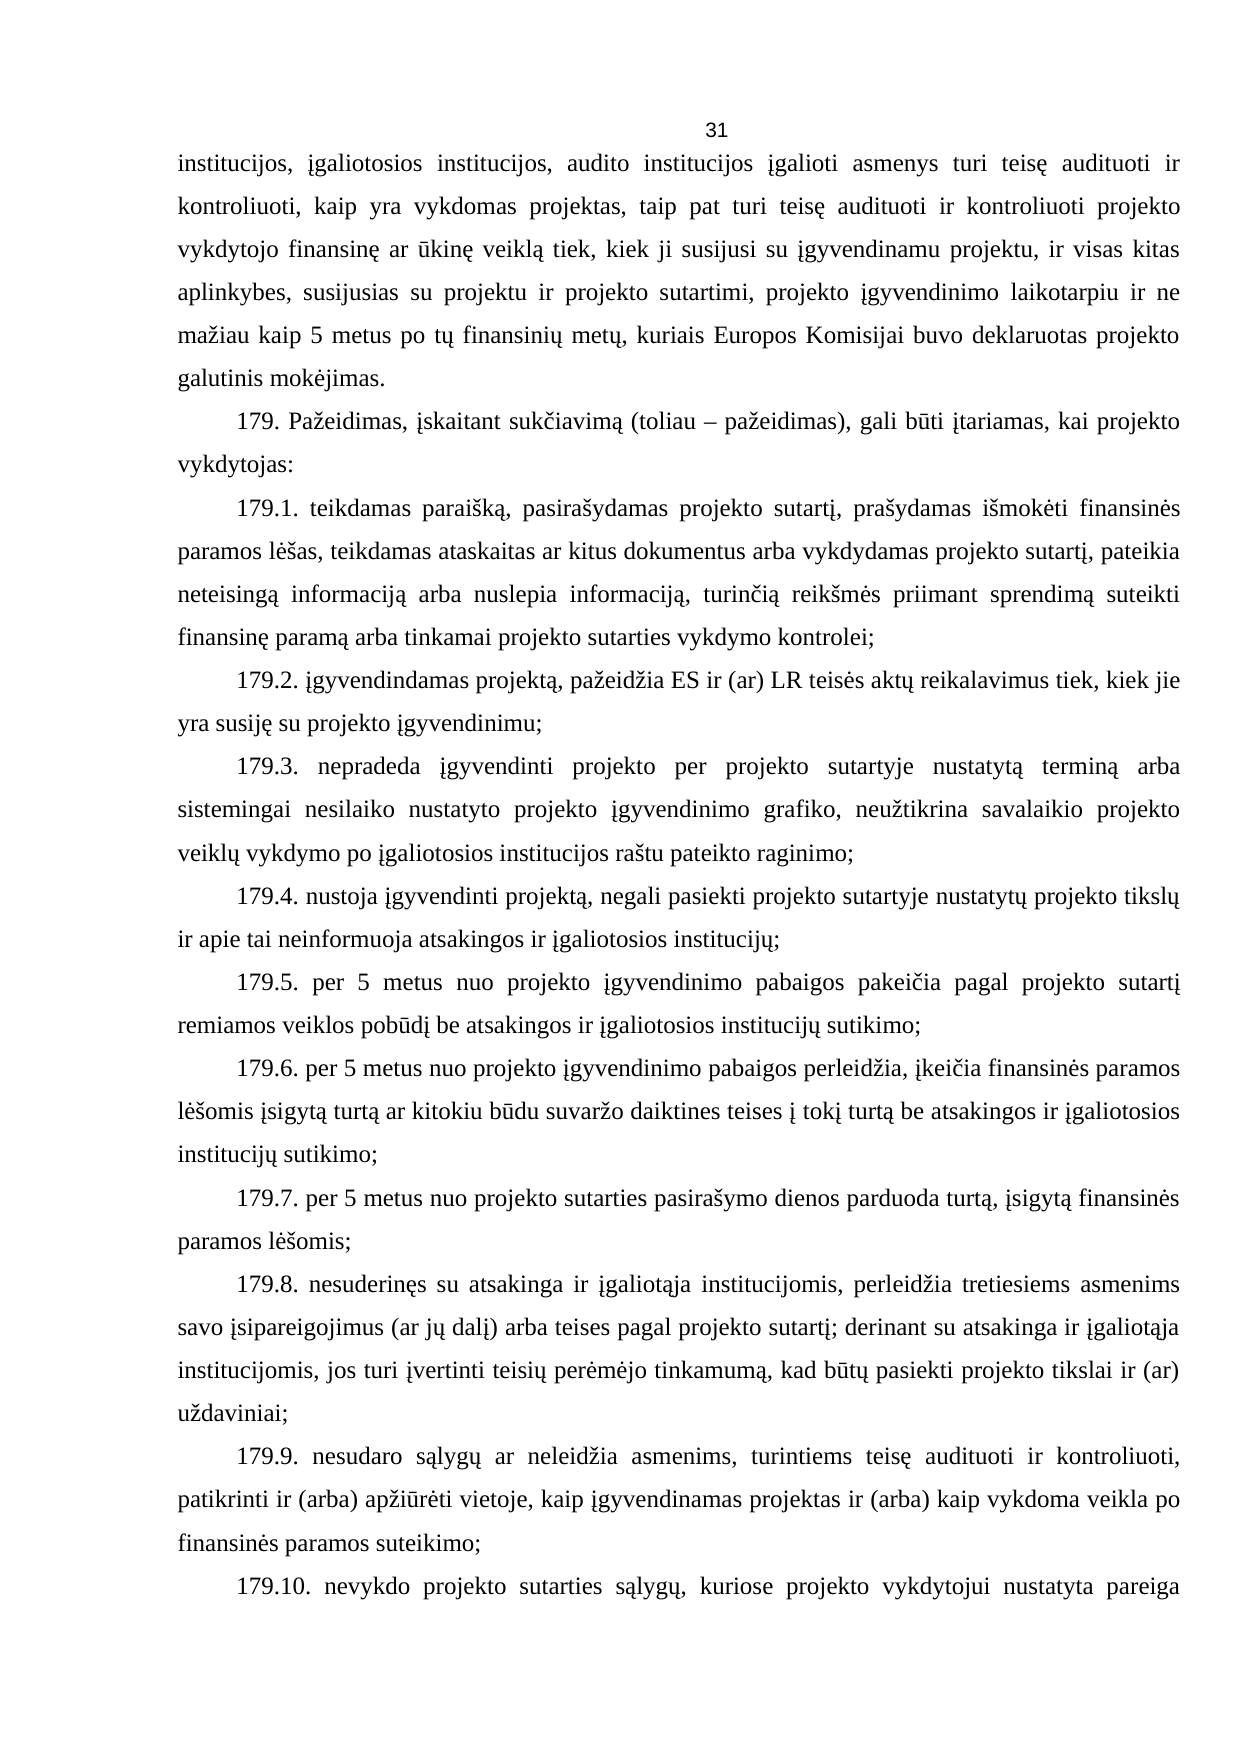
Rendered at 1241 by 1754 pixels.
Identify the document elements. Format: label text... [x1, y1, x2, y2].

text 179.4. nustoja įgyvendinti projektą, negali pasiekti projekto sutartyje nustatytų projekto tikslų ir apie tai neinformuoja atsakingos ir įgaliotosios institucijų; [177, 881, 1181, 953]
text 179.7. per 5 metus nuo projekto sutarties pasirašymo dienos parduoda turtą, įsigytą finansinės paramos lėšomis; [177, 1183, 1181, 1254]
text institucijos, įgaliotosios institucijos, audito institucijos įgalioti asmenys turi teisę audituoti ir kontroliuoti, kaip yra vykdomas projektas, taip pat turi teisę audituoti ir kontroliuoti projekto vykdytojo finansinę ar ūkinę veiklą tiek, kiek ji susijusi su įgyvendinamu projektu, ir visas kitas aplinkybes, susijusias su projektu ir projekto sutartimi, projekto įgyvendinimo laikotarpiu ir ne mažiau kaip 5 metus po tų finansinių metų, kuriais Europos Komisijai buvo deklaruotas projekto galutinis mokėjimas. [177, 148, 1181, 392]
text 179.6. per 5 metus nuo projekto įgyvendinimo pabaigos perleidžia, įkeičia finansinės paramos lėšomis įsigytą turtą ar kitokiu būdu suvaržo daiktines teises į tokį turtą be atsakingos ir įgaliotosios institucijų sutikimo; [177, 1053, 1181, 1168]
text 179.10. nevykdo projekto sutarties sąlygų, kuriose projekto vykdytojui nustatyta pareiga [177, 1571, 1181, 1599]
text 179.3. nepradeda įgyvendinti projekto per projekto sutartyje nustatytą terminą arba sistemingai nesilaiko nustatyto projekto įgyvendinimo grafiko, neužtikrina savalaikio projekto veiklų vykdymo po įgaliotosios institucijos raštu pateikto raginimo; [177, 751, 1181, 866]
text 179.9. nesudaro sąlygų ar neleidžia asmenims, turintiems teisę audituoti ir kontroliuoti, patikrinti ir (arba) apžiūrėti vietoje, kaip įgyvendinamas projektas ir (arba) kaip vykdoma veikla po finansinės paramos suteikimo; [177, 1441, 1181, 1556]
text 179. Pažeidimas, įskaitant sukčiavimą (toliau – pažeidimas), gali būti įtariamas, kai projekto vykdytojas: [177, 406, 1181, 478]
text 179.5. per 5 metus nuo projekto įgyvendinimo pabaigos pakeičia pagal projekto sutartį remiamos veiklos pobūdį be atsakingos ir įgaliotosios institucijų sutikimo; [177, 967, 1181, 1039]
text 179.8. nesuderinęs su atsakinga ir įgaliotąja institucijomis, perleidžia tretiesiems asmenims savo įsipareigojimus (ar jų dalį) arba teises pagal projekto sutartį; derinant su atsakinga ir įgaliotąja institucijomis, jos turi įvertinti teisių perėmėjo tinkamumą, kad būtų pasiekti projekto tikslai ir (ar) uždaviniai; [177, 1269, 1181, 1427]
text 179.1. teikdamas paraišką, pasirašydamas projekto sutartį, prašydamas išmokėti finansinės paramos lėšas, teikdamas ataskaitas ar kitus dokumentus arba vykdydamas projekto sutartį, pateikia neteisingą informaciją arba nuslepia informaciją, turinčią reikšmės priimant sprendimą suteikti finansinę paramą arba tinkamai projekto sutarties vykdymo kontrolei; [177, 493, 1181, 651]
text 179.2. įgyvendindamas projektą, pažeidžia ES ir (ar) LR teisės aktų reikalavimus tiek, kiek jie yra susiję su projekto įgyvendinimu; [177, 665, 1181, 737]
